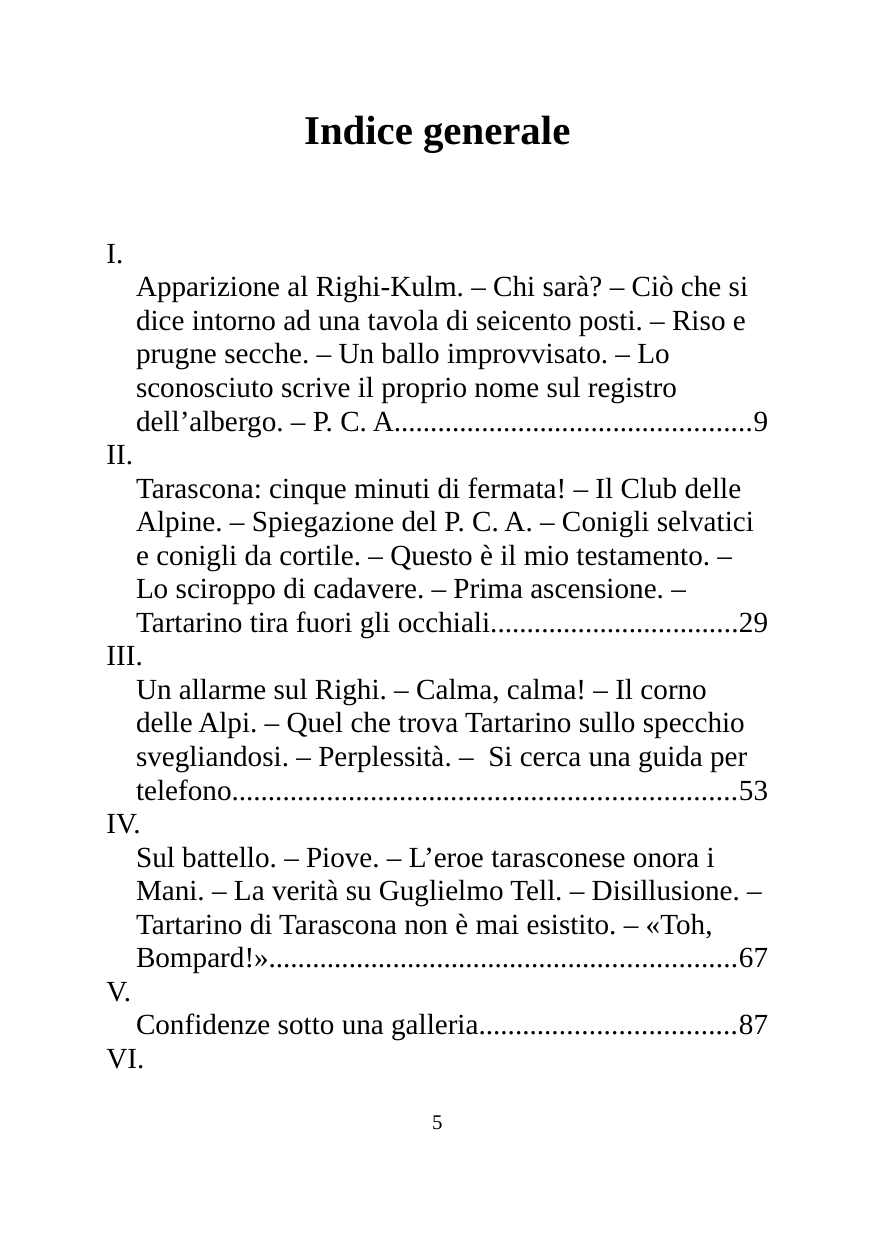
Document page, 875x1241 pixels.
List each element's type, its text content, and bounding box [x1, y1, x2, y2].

text II. Tarascona: cinque minuti di fermata! – Il Club delle Alpine. – Spiegazione del P. C. A. – Conigli selvatici e conigli da cortile. – Questo è il mio testamento. – Lo sciroppo di cadavere. – Prima ascensione. – Tartarino tira fuori gli occhiali. 29 [106, 437, 768, 638]
text IV. Sul battello. – Piove. – L’eroe tarasconese onora i Mani. – La verità su Guglielmo Tell. – Disillusione. – Tartarino di Tarascona non è mai esistito. – «Toh, Bompard!». 67 [106, 806, 768, 974]
text I. Apparizione al Righi-Kulm. – Chi sarà? – Ciò che si dice intorno ad una tavola di seicento posti. – Riso e prugne secche. – Un ballo improvvisato. – Lo sconosciuto scrive il proprio nome sul registro dell’albergo. – P. C. A. 9 [106, 236, 768, 437]
text III. Un allarme sul Righi. – Calma, calma! – Il corno delle Alpi. – Quel che trova Tartarino sullo specchio svegliandosi. – Perplessità. – Si cerca una guida per telefono. 53 [106, 638, 768, 806]
text V. Confidenze sotto una galleria. 87 [106, 974, 768, 1041]
text VI. Il Passo del Brunig. – Tartarino cade nelle mani dei nichilisti. – Sparizione di un tenore italiano e di una corda fabbricata ad Avignone. – Nuove prodezze del cacciatore di berretti. – Pum! pum! 95 [106, 1041, 768, 1074]
subtitle Indice generale [106, 106, 768, 153]
